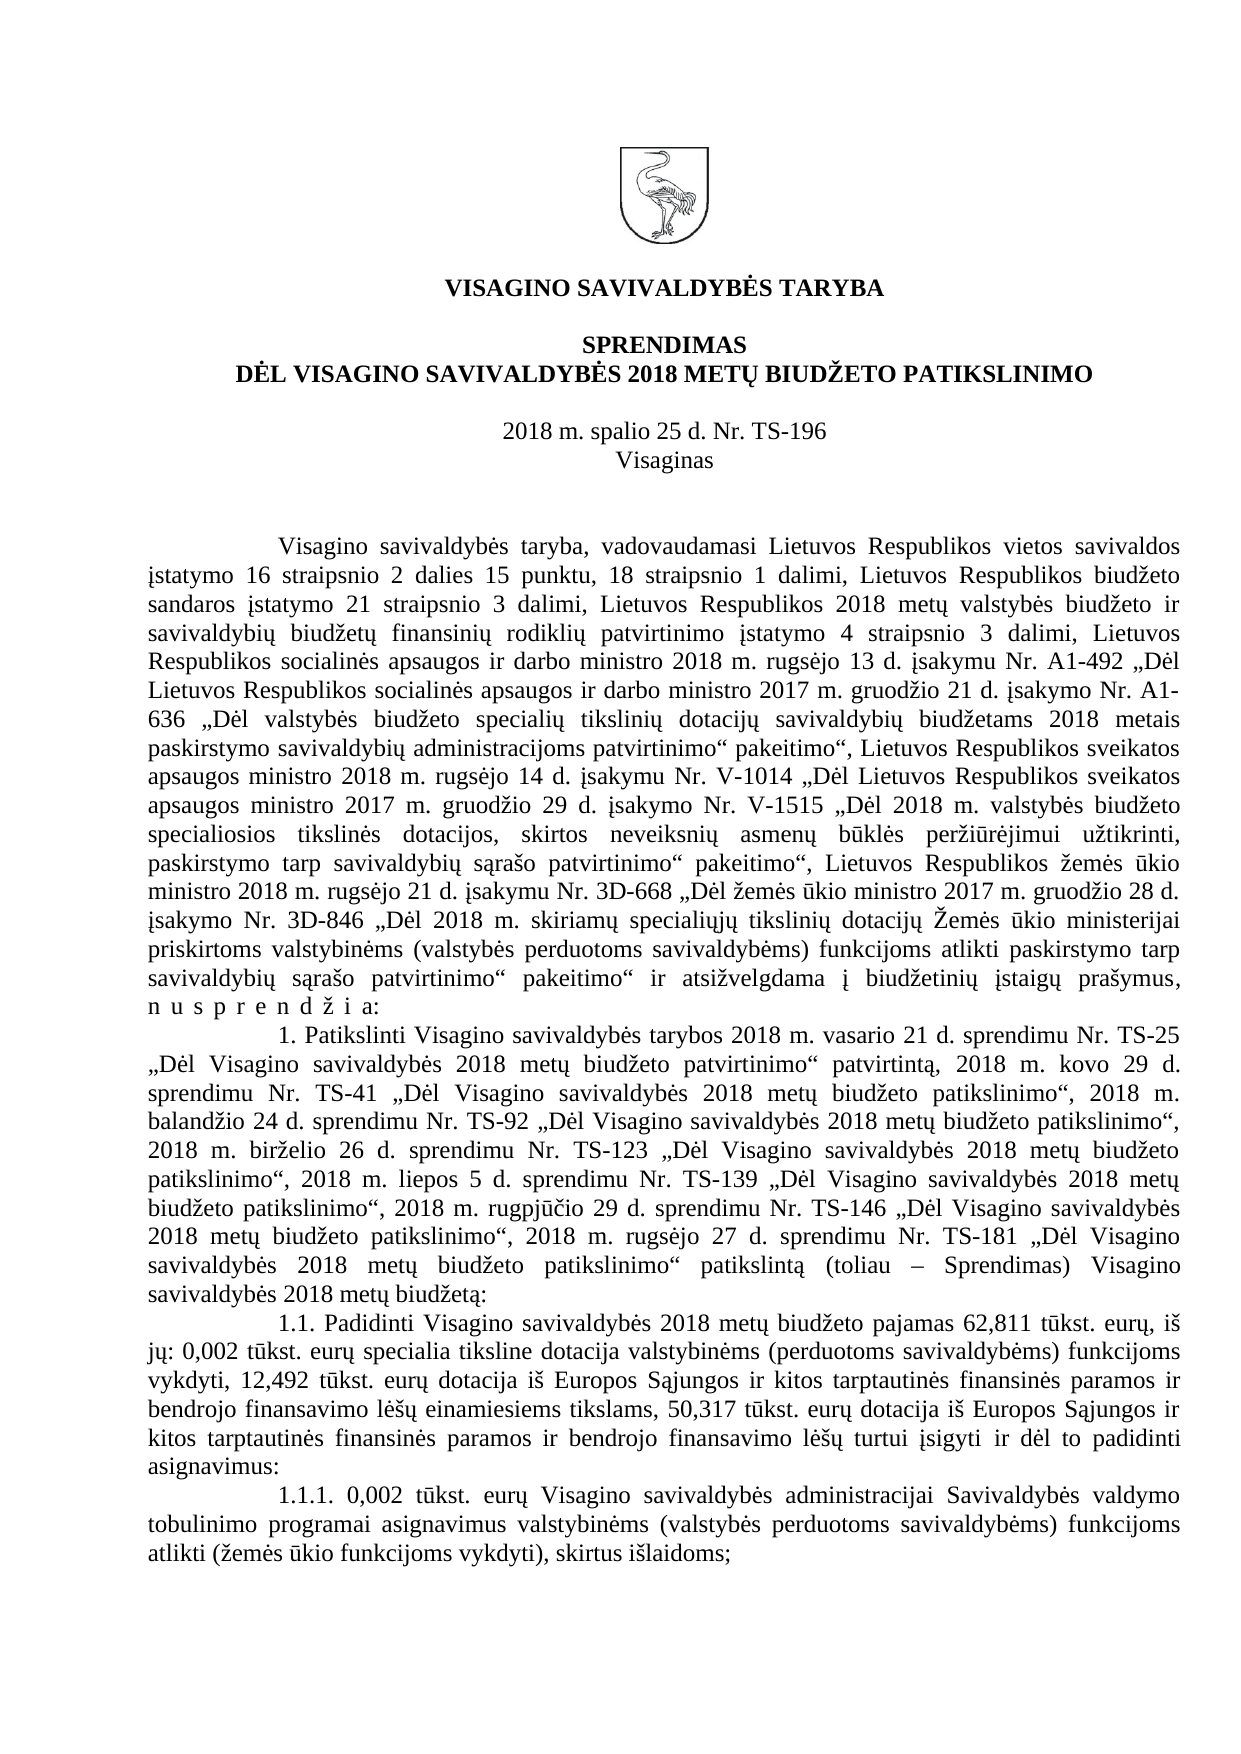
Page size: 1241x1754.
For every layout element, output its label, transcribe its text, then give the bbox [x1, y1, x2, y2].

text dėl visagino savivaldybės 2018 metų biudžeto patikslinimo [148, 359, 1181, 388]
text Visagino savivaldybės taryba, vadovaudamasi Lietuvos Respublikos vietos savivaldos įstatymo 16 straipsnio 2 dalies 15 punktu, 18 straipsnio 1 dalimi, Lietuvos Respublikos biudžeto sandaros įstatymo 21 straipsnio 3 dalimi, Lietuvos Respublikos 2018 metų valstybės biudžeto ir savivaldybių biudžetų finansinių rodiklių patvirtinimo įstatymo 4 straipsnio 3 dalimi, Lietuvos Respublikos socialinės apsaugos ir darbo ministro 2018 m. rugsėjo 13 d. įsakymu Nr. A1-492 „Dėl Lietuvos Respublikos socialinės apsaugos ir darbo ministro 2017 m. gruodžio 21 d. įsakymo Nr. A1-636 „Dėl valstybės biudžeto specialių tikslinių dotacijų savivaldybių biudžetams 2018 metais paskirstymo savivaldybių administracijoms patvirtinimo“ pakeitimo“, Lietuvos Respublikos sveikatos apsaugos ministro 2018 m. rugsėjo 14 d. įsakymu Nr. V-1014 „Dėl Lietuvos Respublikos sveikatos apsaugos ministro 2017 m. gruodžio 29 d. įsakymo Nr. V-1515 „Dėl 2018 m. valstybės biudžeto specialiosios tikslinės dotacijos, skirtos neveiksnių asmenų būklės peržiūrėjimui užtikrinti, paskirstymo tarp savivaldybių sąrašo patvirtinimo“ pakeitimo“, Lietuvos Respublikos žemės ūkio ministro 2018 m. rugsėjo 21 d. įsakymu Nr. 3D-668 „Dėl žemės ūkio ministro 2017 m. gruodžio 28 d. įsakymo Nr. 3D-846 „Dėl 2018 m. skiriamų specialiųjų tikslinių dotacijų Žemės ūkio ministerijai priskirtoms valstybinėms (valstybės perduotoms savivaldybėms) funkcijoms atlikti paskirstymo tarp savivaldybių sąrašo patvirtinimo“ pakeitimo“ ir atsižvelgdama į biudžetinių įstaigų prašymus, nusprendžia: [148, 531, 1181, 1020]
text 1.1. Padidinti Visagino savivaldybės 2018 metų biudžeto pajamas 62,811 tūkst. eurų, iš jų: 0,002 tūkst. eurų specialia tiksline dotacija valstybinėms (perduotoms savivaldybėms) funkcijoms vykdyti, 12,492 tūkst. eurų dotacija iš Europos Sąjungos ir kitos tarptautinės finansinės paramos ir bendrojo finansavimo lėšų einamiesiems tikslams, 50,317 tūkst. eurų dotacija iš Europos Sąjungos ir kitos tarptautinės finansinės paramos ir bendrojo finansavimo lėšų turtui įsigyti ir dėl to padidinti asignavimus: [148, 1308, 1181, 1480]
text visagino savivaldybės taryba [148, 273, 1181, 301]
text 1. Patikslinti Visagino savivaldybės tarybos 2018 m. vasario 21 d. sprendimu Nr. TS-25 „Dėl Visagino savivaldybės 2018 metų biudžeto patvirtinimo“ patvirtintą, 2018 m. kovo 29 d. sprendimu Nr. TS-41 „Dėl Visagino savivaldybės 2018 metų biudžeto patikslinimo“, 2018 m. balandžio 24 d. sprendimu Nr. TS-92 „Dėl Visagino savivaldybės 2018 metų biudžeto patikslinimo“, 2018 m. birželio 26 d. sprendimu Nr. TS-123 „Dėl Visagino savivaldybės 2018 metų biudžeto patikslinimo“, 2018 m. liepos 5 d. sprendimu Nr. TS-139 „Dėl Visagino savivaldybės 2018 metų biudžeto patikslinimo“, 2018 m. rugpjūčio 29 d. sprendimu Nr. TS-146 „Dėl Visagino savivaldybės 2018 metų biudžeto patikslinimo“, 2018 m. rugsėjo 27 d. sprendimu Nr. TS-181 „Dėl Visagino savivaldybės 2018 metų biudžeto patikslinimo“ patikslintą (toliau – Sprendimas) Visagino savivaldybės 2018 metų biudžetą: [148, 1020, 1181, 1308]
text 2018 m. spalio 25 d. Nr. TS-196 [148, 416, 1181, 445]
text Visaginas [148, 445, 1181, 474]
text 1.1.1. 0,002 tūkst. eurų Visagino savivaldybės administracijai Savivaldybės valdymo tobulinimo programai asignavimus valstybinėms (valstybės perduotoms savivaldybėms) funkcijoms atlikti (žemės ūkio funkcijoms vykdyti), skirtus išlaidoms; [148, 1480, 1181, 1566]
text sprendimas [148, 330, 1181, 359]
